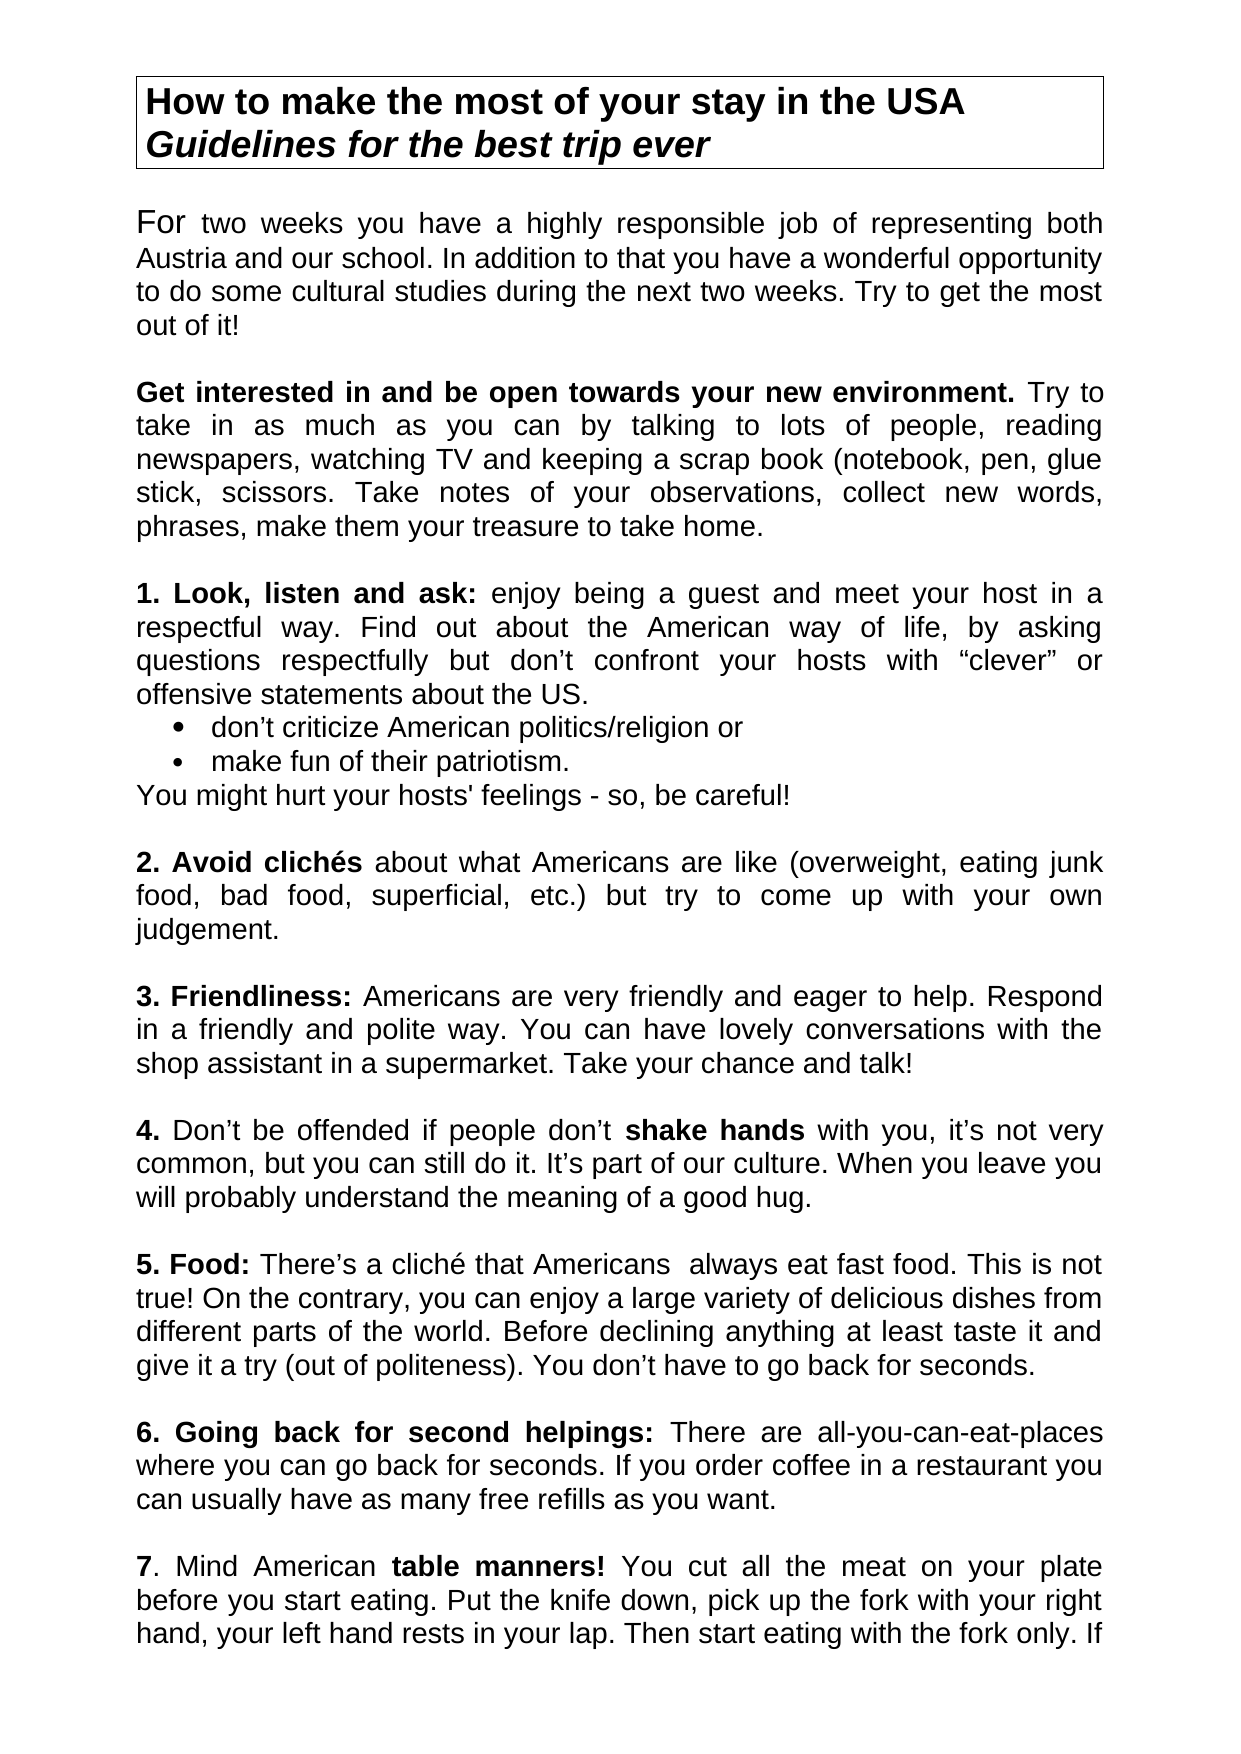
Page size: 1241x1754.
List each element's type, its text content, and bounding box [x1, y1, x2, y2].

text 6. Going back for second helpings: There are all-you-can-eat-places where you can go back for seconds. If you order coffee in a restaurant you can usually have as many free refills as you want. [136, 1415, 1104, 1515]
text 2. Avoid clichés about what Americans are like (overweight, eating junk food, bad food, superficial, etc.) but try to come up with your own judgement. [136, 844, 1104, 945]
text 3. Friendliness: Americans are very friendly and eager to help. Respond in a friendly and polite way. You can have lovely conversations with the shop assistant in a supermarket. Take your chance and talk! [136, 979, 1104, 1079]
text 7. Mind American table manners! You cut all the meat on your plate before you start eating. Put the knife down, pick up the fork with your right hand, your left hand rests in your lap. Then start eating with the fork only. If [136, 1549, 1104, 1649]
text How to make the most of your stay in the USA [137, 77, 1103, 119]
list make fun of their patriotism. [173, 744, 1104, 777]
text 4. Don’t be offended if people don’t shake hands with you, it’s not very common, but you can still do it. It’s part of our culture. When you leave you will probably understand the meaning of a good hug. [136, 1113, 1104, 1213]
text 1. Look, listen and ask: enjoy being a guest and meet your host in a respectful way. Find out about the American way of life, by asking questions respectfully but don’t confront your hosts with “clever” or offensive statements about the US. [136, 576, 1104, 710]
text For two weeks you have a highly responsible job of representing both Austria and our school. In addition to that you have a wonderful opportunity to do some cultural studies during the next two weeks. Try to get the most out of it! [136, 202, 1104, 341]
text Get interested in and be open towards your new environment. Try to take in as much as you can by talking to lots of people, reading newspapers, watching TV and keeping a scrap book (notebook, pen, glue stick, scissors. Take notes of your observations, collect new words, phrases, make them your treasure to take home. [136, 375, 1104, 542]
text Guidelines for the best trip ever [137, 119, 1103, 168]
list don’t criticize American politics/religion or [173, 710, 1104, 744]
text You might hurt your hosts' feelings - so, be careful! [136, 777, 1104, 811]
text 5. Food: There’s a cliché that Americans always eat fast food. This is not true! On the contrary, you can enjoy a large variety of delicious dishes from different parts of the world. Before declining anything at least taste it and give it a try (out of politeness). You don’t have to go back for seconds. [136, 1247, 1104, 1381]
